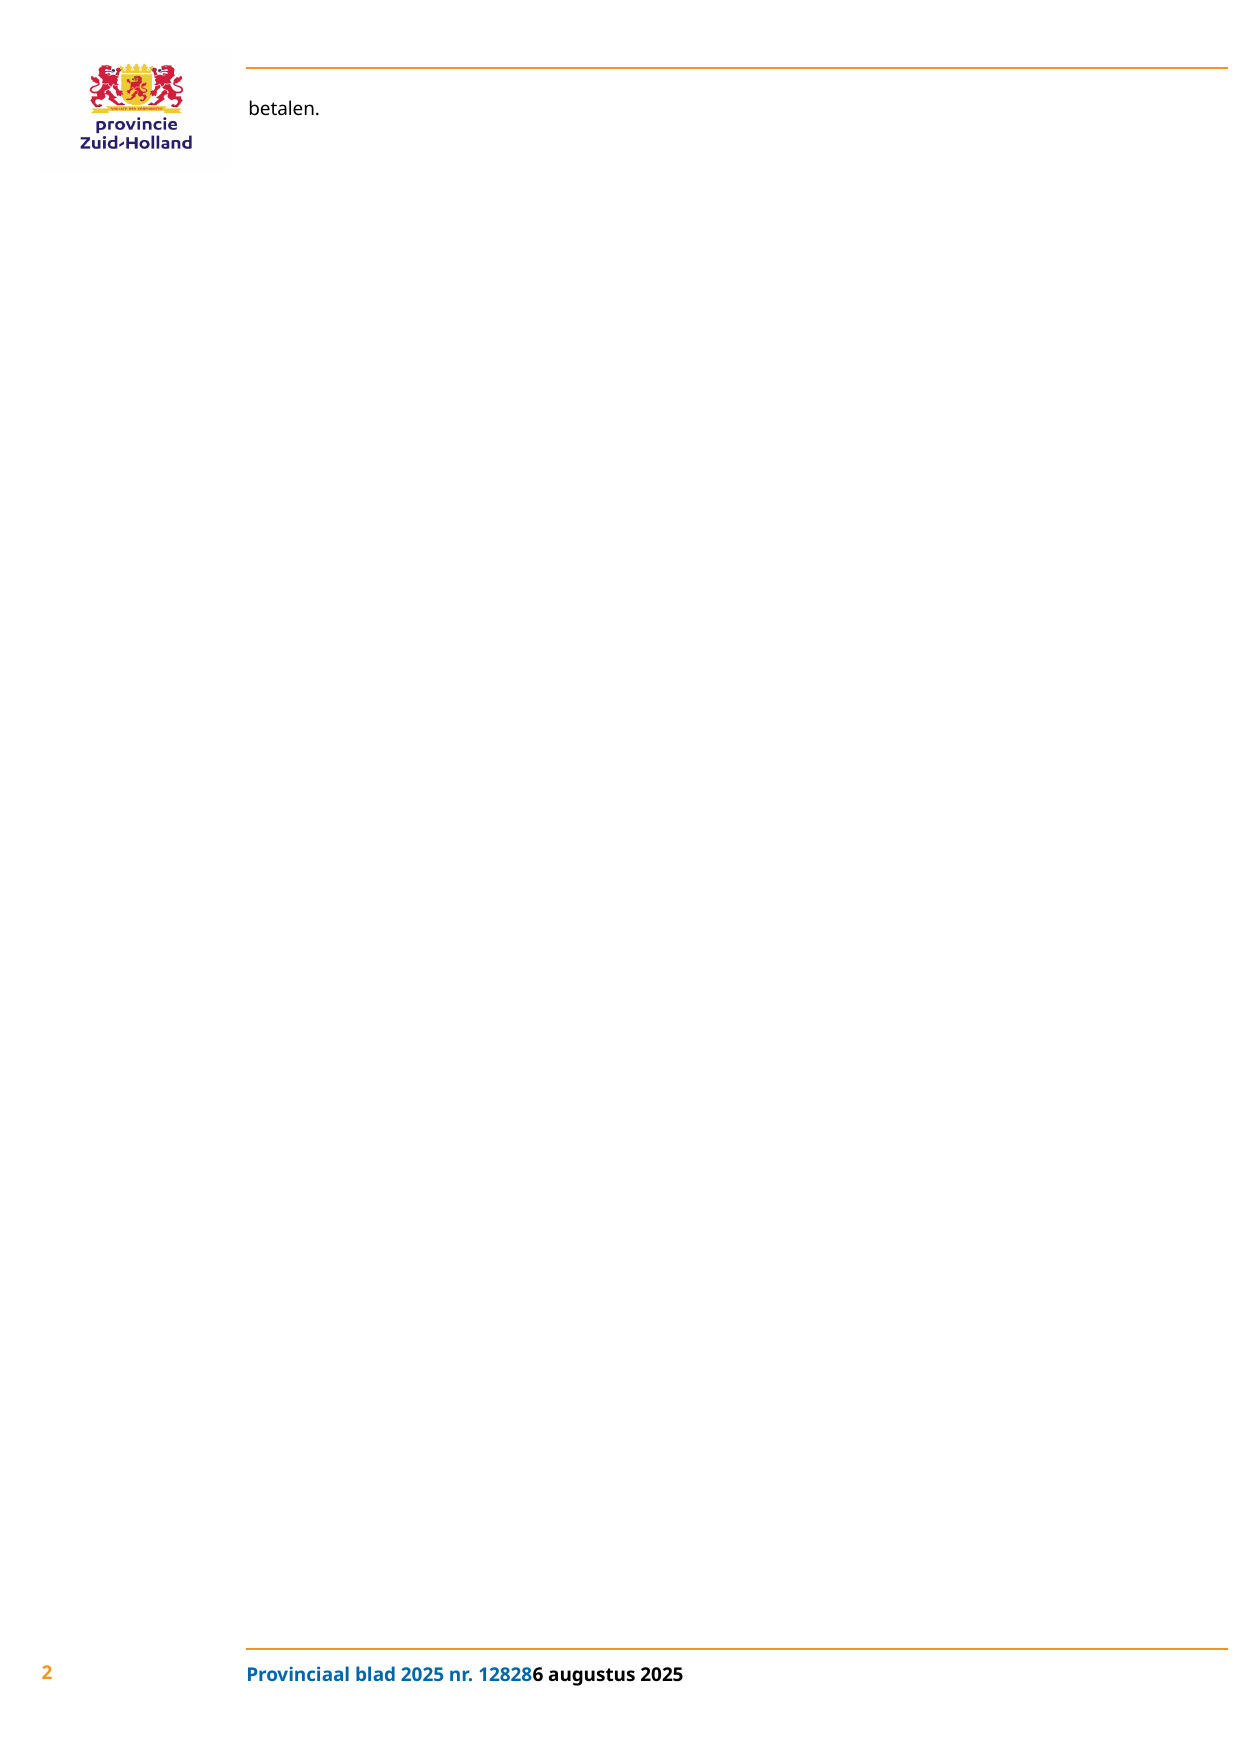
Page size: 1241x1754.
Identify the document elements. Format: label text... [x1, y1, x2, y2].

picture [41, 47, 231, 172]
text betalen. [248, 95, 1152, 121]
